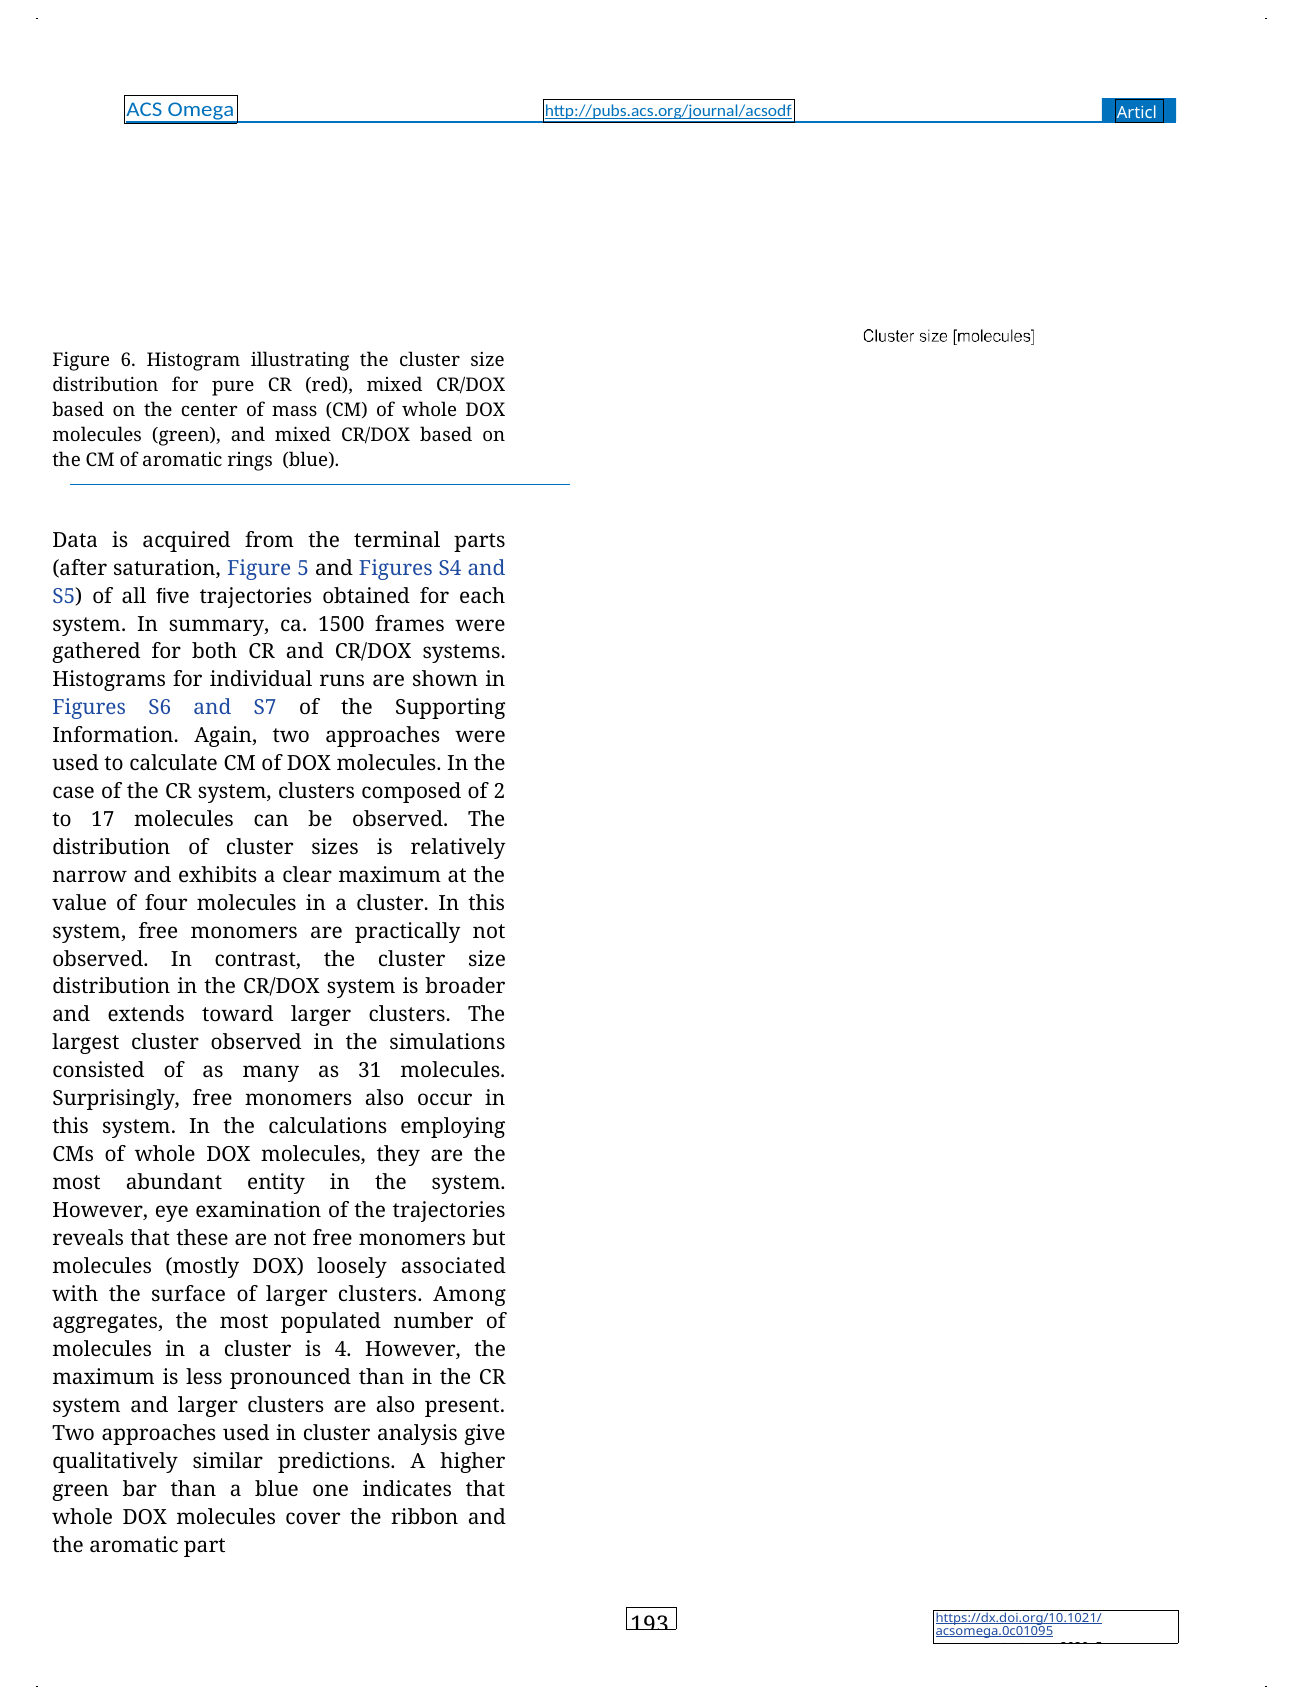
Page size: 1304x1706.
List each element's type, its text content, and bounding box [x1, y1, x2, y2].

text Figure 6. Histogram illustrating the cluster size distribution for pure CR (red), mixed CR/DOX based on the center of mass (CM) of whole DOX molecules (green), and mixed CR/DOX based on the CM of aromatic rings (blue). [52, 346, 505, 472]
text Data is acquired from the terminal parts (after saturation, Figure 5 and Figures S4 and S5) of all ﬁve trajectories obtained for each system. In summary, ca. 1500 frames were gathered for both CR and CR/DOX systems. Histograms for individual runs are shown in Figures S6 and S7 of the Supporting Information. Again, two approaches were used to calculate CM of DOX molecules. In the case of the CR system, clusters composed of 2 to 17 molecules can be observed. The distribution of cluster sizes is relatively narrow and exhibits a clear maximum at the value of four molecules in a cluster. In this system, free monomers are practically not observed. In contrast, the cluster size distribution in the CR/DOX system is broader and extends toward larger clusters. The largest cluster observed in the simulations consisted of as many as 31 molecules. Surprisingly, free monomers also occur in this system. In the calculations employing CMs of whole DOX molecules, they are the most abundant entity in the system. However, eye examination of the trajectories reveals that these are not free monomers but molecules (mostly DOX) loosely associated with the surface of larger clusters. Among aggregates, the most populated number of molecules in a cluster is 4. However, the maximum is less pronounced than in the CR system and larger clusters are also present. Two approaches used in cluster analysis give qualitatively similar predictions. A higher green bar than a blue one indicates that whole DOX molecules cover the ribbon and the aromatic part [52, 526, 506, 1558]
picture [863, 329, 1034, 345]
